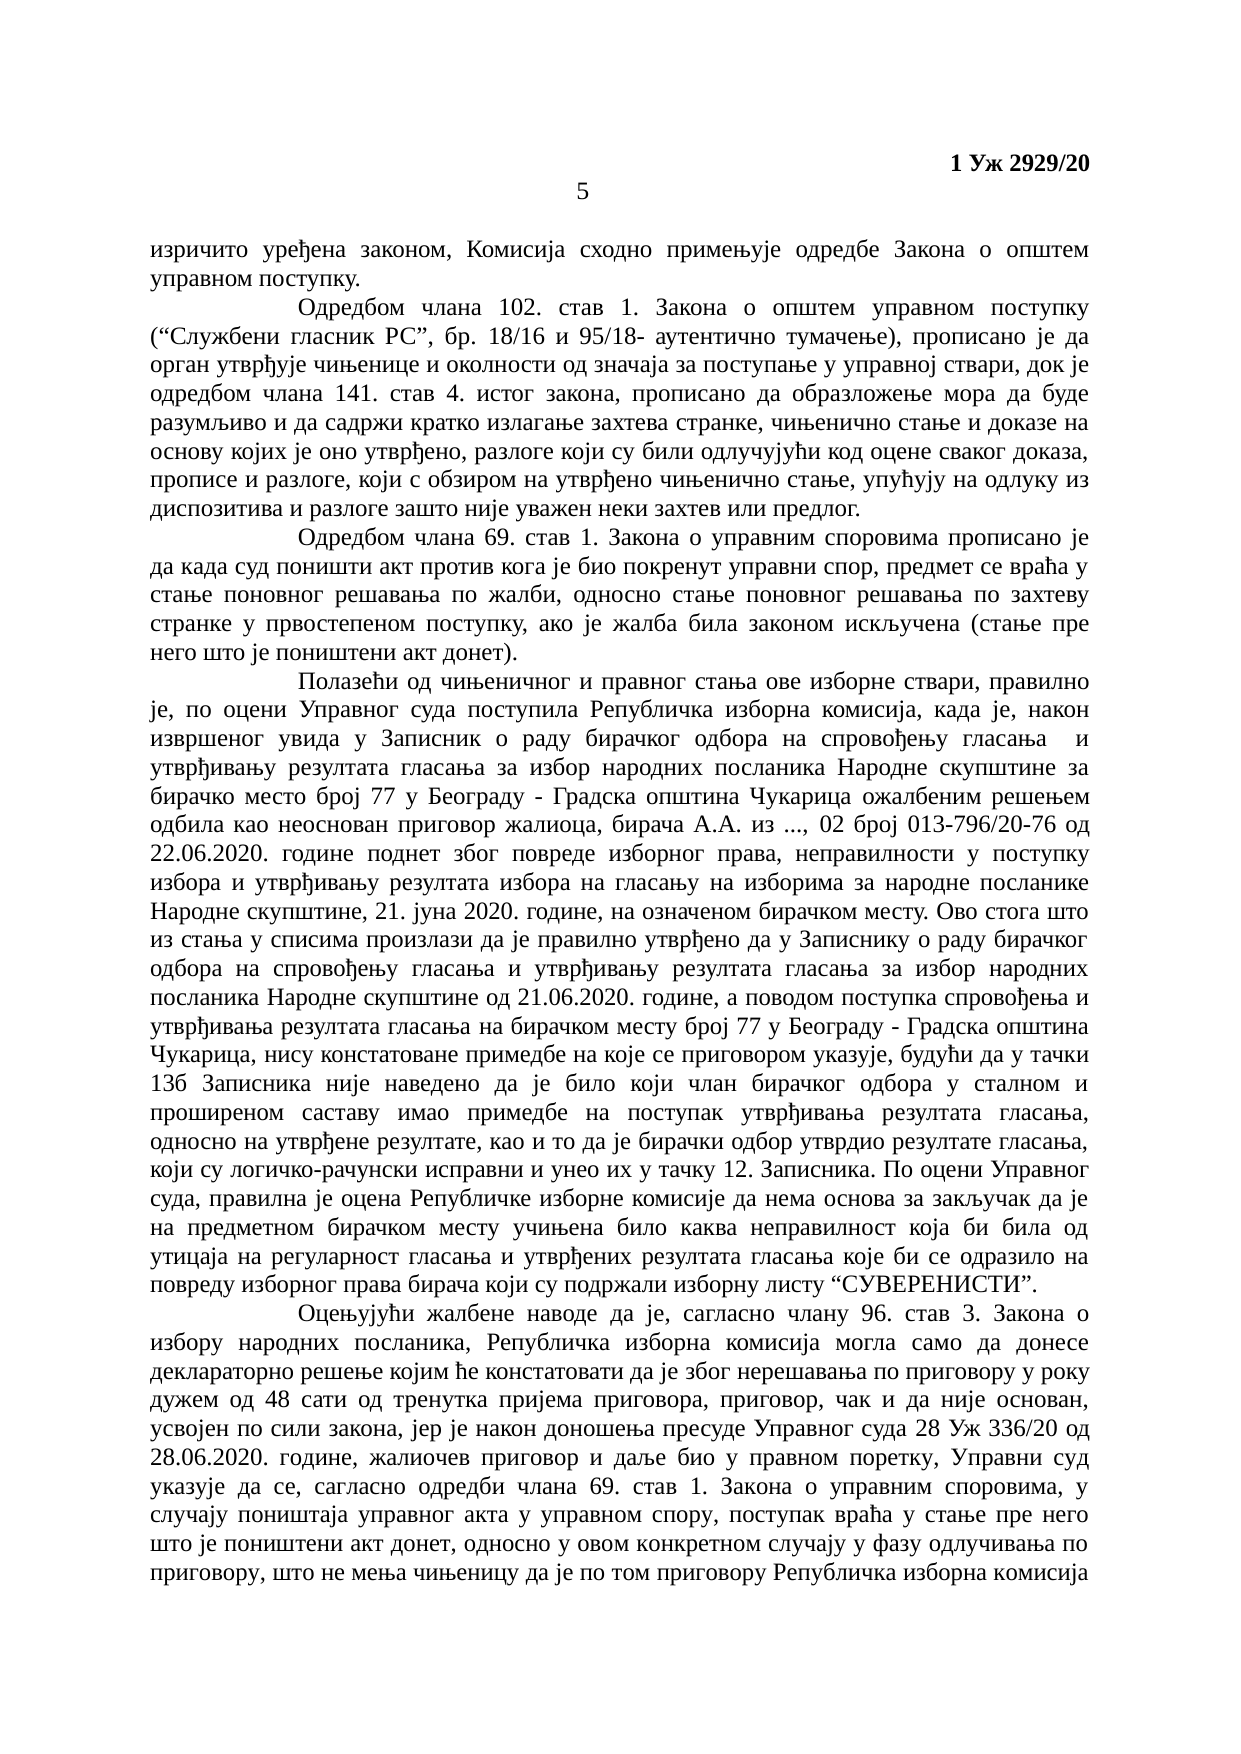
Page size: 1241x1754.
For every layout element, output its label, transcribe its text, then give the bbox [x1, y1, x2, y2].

text Полазећи од чињеничног и правног стања ове изборне ствари, правилно је, по оцени Управног суда поступила Републичка изборна комисија, када је, након извршеног увида у Записник о раду бирачког одбора на спровођењу гласања и утврђивању резултата гласања за избор народних посланика Народне скупштине за бирачко место број 77 у Београду - Градска општина Чукарица ожалбеним решењем одбила као неоснован приговор жалиоца, бирача A.A. из ..., 02 број 013-796/20-76 од 22.06.2020. године поднет због повреде изборног права, неправилности у поступку избора и утврђивању резултата избора на гласању на изборима за народне посланике Народне скупштине, 21. јуна 2020. године, на означеном бирачком месту. Ово стога што из стања у списима произлази да је правилно утврђено да у Записнику о раду бирачког одбора на спровођењу гласања и утврђивању резултата гласања за избор народних посланика Народне скупштине од 21.06.2020. године, а поводом поступка спровођења и утврђивања резултата гласања на бирачком месту број 77 у Београду - Градска општина Чукарица, нису констатоване примедбе на које се приговором указује, будући да у тачки 13б Записника није наведено да је било који члан бирачког одбора у сталном и проширеном саставу имао примедбе на поступак утврђивања резултата гласања, односно на утврђене резултате, као и то да је бирачки одбор утврдио резултате гласања, који су логичко-рачунски исправни и унео их у тачку 12. Записника. По оцени Управног суда, правилна је оцена Републичке изборне комисије да нема основа за закључак да је на предметном бирачком месту учињена било каква неправилност која би била од утицаја на регуларност гласања и утврђених резултата гласања које би се одразило на повреду изборног права бирача који су подржали изборну листу “СУВЕРЕНИСТИ”. [150, 666, 1090, 1298]
text Одредбом члана 69. став 1. Закона о управним споровима прописано је да када суд поништи акт против кога је био покренут управни спор, предмет се враћа у стање поновног решавања по жалби, односно стање поновног решавања по захтеву странке у првостепеном поступку, ако је жалба била законом искључена (стање пре него што је поништени акт донет). [150, 522, 1090, 666]
text Оцењујући жалбене наводе да је, сагласно члану 96. став 3. Закона о избору народних посланика, Републичка изборна комисија могла само да донесе деклараторно решење којим ће констатовати да је због нерешавања по приговору у року дужем од 48 сати од тренутка пријема приговора, приговор, чак и да није основан, усвојен по сили закона, јер је након доношења пресуде Управног суда 28 Уж 336/20 од 28.06.2020. године, жалиочев приговор и даље био у правном поретку, Управни суд указује да се, сагласно одредби члана 69. став 1. Закона о управним споровима, у случају поништаја управног акта у управном спору, поступак враћа у стање пре него што је поништени акт донет, односно у овом конкретном случају у фазу одлучивања по приговору, што не мења чињеницу да је по том приговору Републичка изборна комисија [150, 1298, 1090, 1586]
text Одредбом члана 102. став 1. Закона о општем управном поступку (“Службени гласник РС”, бр. 18/16 и 95/18- аутентично тумачење), прописано је да орган утврђује чињенице и околности од значаја за поступање у управној ствари, док је одредбом члана 141. став 4. истог закона, прописано да образложење мора да буде разумљиво и да садржи кратко излагање захтева странке, чињенично стање и доказе на основу којих је оно утврђено, разлоге који су били одлучујући код оцене сваког доказа, прописе и разлоге, који с обзиром на утврђено чињенично стање, упућују на одлуку из диспозитива и разлоге зашто није уважен неки захтев или предлог. [150, 292, 1090, 522]
text изричито уређена законом, Комисија сходно примењује одредбе Закона о општем управном поступку. [150, 234, 1090, 292]
